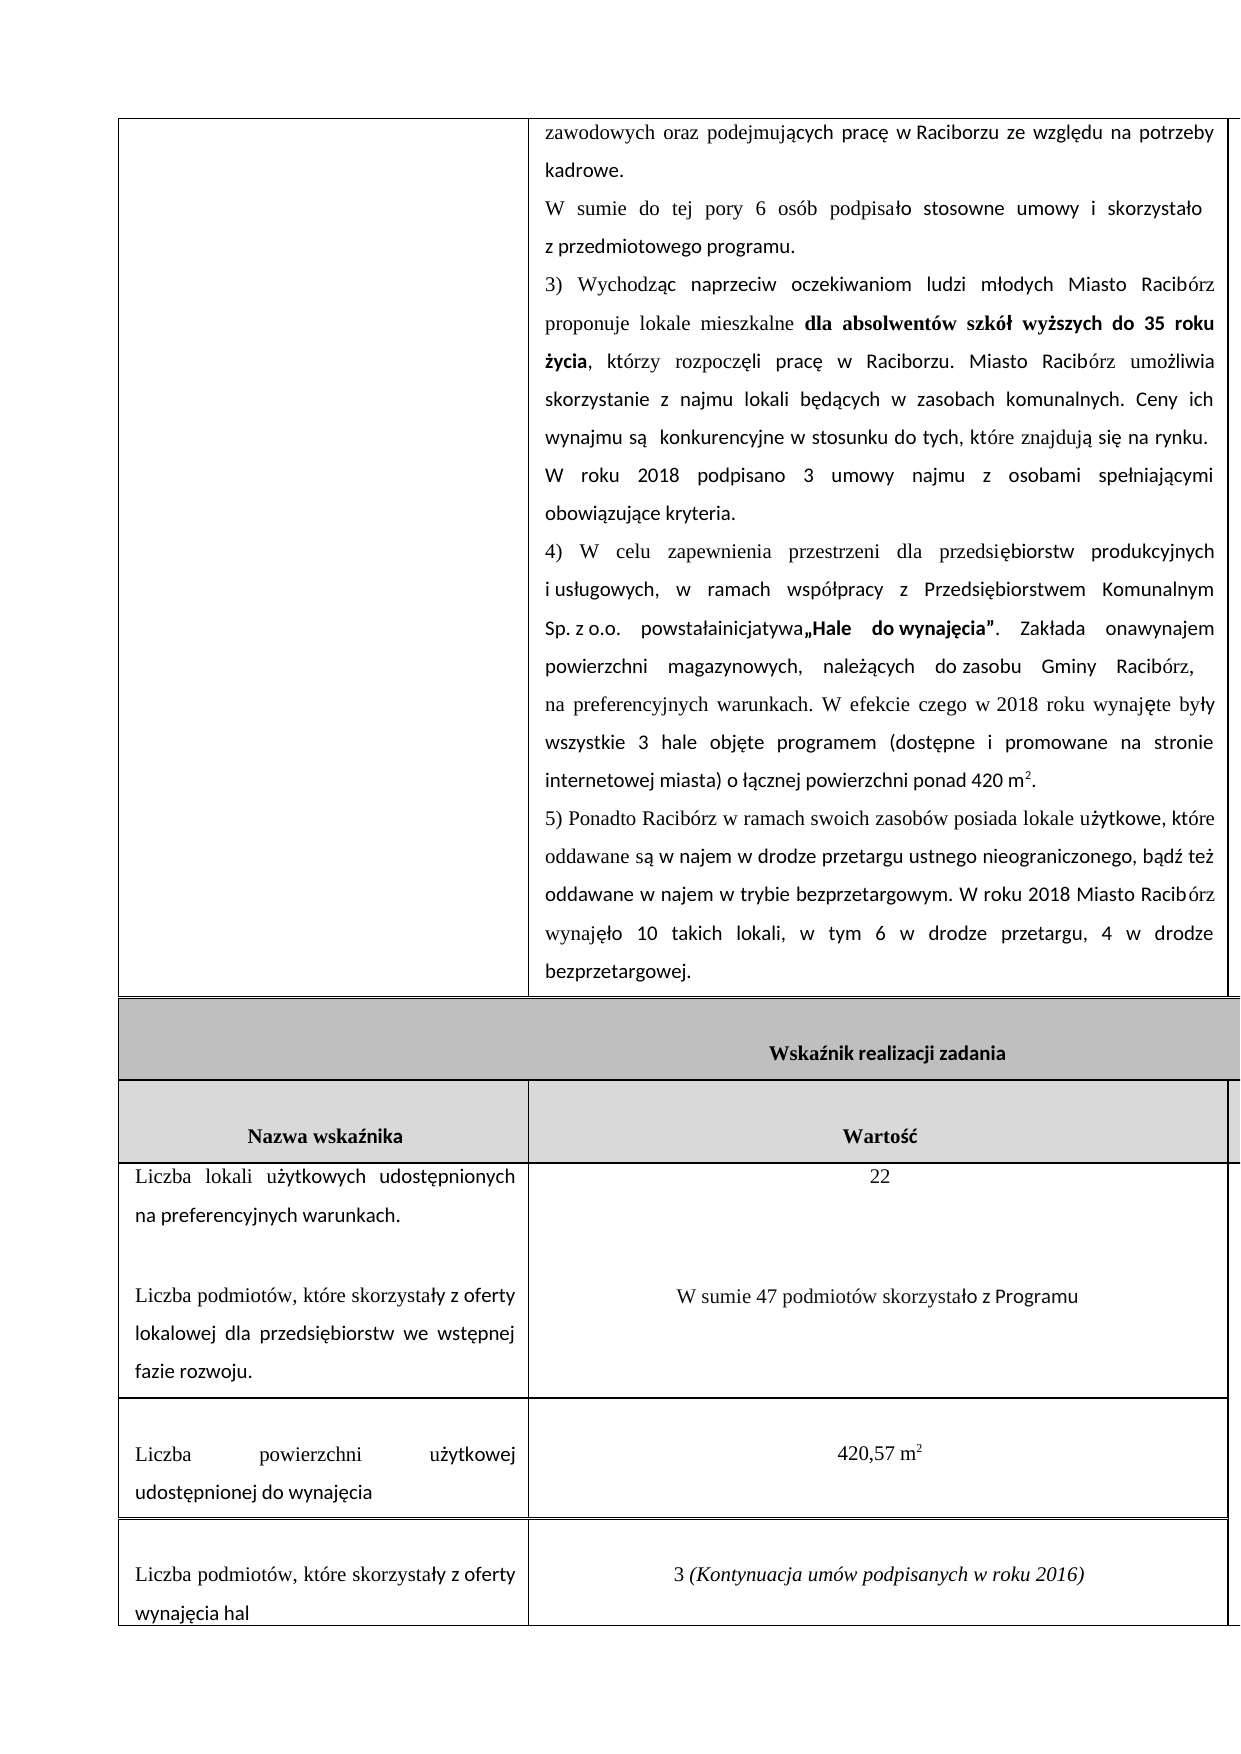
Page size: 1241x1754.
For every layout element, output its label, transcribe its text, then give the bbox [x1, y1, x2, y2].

table_cell Poniesione koszty w zł [1229, 1081, 1240, 1162]
table_cell Liczba lokali użytkowych udostępnionych na preferencyjnych warunkach. Liczba podmiotów, które skorzystały z oferty lokalowej dla przedsiębiorstw we wstępnej fazie rozwoju. [119, 1164, 528, 1397]
table_cell Wartość [529, 1081, 1227, 1162]
table_cell Liczba powierzchni użytkowej udostępnionej do wynajęcia [119, 1399, 528, 1517]
table_cell Wskaźnik realizacji zadania [119, 999, 1240, 1079]
table_cell 420,57 m2 [529, 1399, 1227, 1517]
table_cell zawodowych oraz podejmujących pracę w Raciborzu ze względu na potrzeby kadrowe. W sumie do tej pory 6 osób podpisało stosowne umowy i skorzystało z przedmiotowego programu. 3) Wychodząc naprzeciw oczekiwaniom ludzi młodych Miasto Racibórz proponuje lokale mieszkalne dla absolwentów szkół wyższych do 35 roku życia, którzy rozpoczęli pracę w Raciborzu. Miasto Racibórz umożliwia skorzystanie z najmu lokali będących w zasobach komunalnych. Ceny ich wynajmu są konkurencyjne w stosunku do tych, które znajdują się na rynku. W roku 2018 podpisano 3 umowy najmu z osobami spełniającymi obowiązujące kryteria. 4) W celu zapewnienia przestrzeni dla przedsiębiorstw produkcyjnych i usługowych, w ramach współpracy z Przedsiębiorstwem Komunalnym Sp. z o.o. powstałainicjatywa„Hale do wynajęcia”. Zakłada onawynajem powierzchni magazynowych, należących do zasobu Gminy Racibórz, na preferencyjnych warunkach. W efekcie czego w 2018 roku wynajęte były wszystkie 3 hale objęte programem (dostępne i promowane na stronie internetowej miasta) o łącznej powierzchni ponad 420 m2. 5) Ponadto Racibórz w ramach swoich zasobów posiada lokale użytkowe, które oddawane są w najem w drodze przetargu ustnego nieograniczonego, bądź też oddawane w najem w trybie bezprzetargowym. W roku 2018 Miasto Racibórz wynajęło 10 takich lokali, w tym 6 w drodze przetargu, 4 w drodze bezprzetargowej. [529, 119, 1227, 996]
table_cell Liczba podmiotów, które skorzystały z oferty wynajęcia hal [119, 1520, 528, 1625]
table_cell [119, 119, 528, 996]
table_cell 22 W sumie 47 podmiotów skorzystało z Programu [529, 1164, 1227, 1397]
table_cell 3 (Kontynuacja umów podpisanych w roku 2016) [529, 1520, 1227, 1625]
table_cell Gmina Racibórz Referat Przedsiębiorczości i Obsługi Inwestora Miejski Zarząd Budynków Wydział Lokalowy Przedsiębiorstwo Komunalne Sp. z o.o. [1229, 119, 1240, 996]
table_cell Nazwa wskaźnika [119, 1081, 528, 1162]
table_cell Bezkosztowo [1229, 1164, 1240, 1625]
